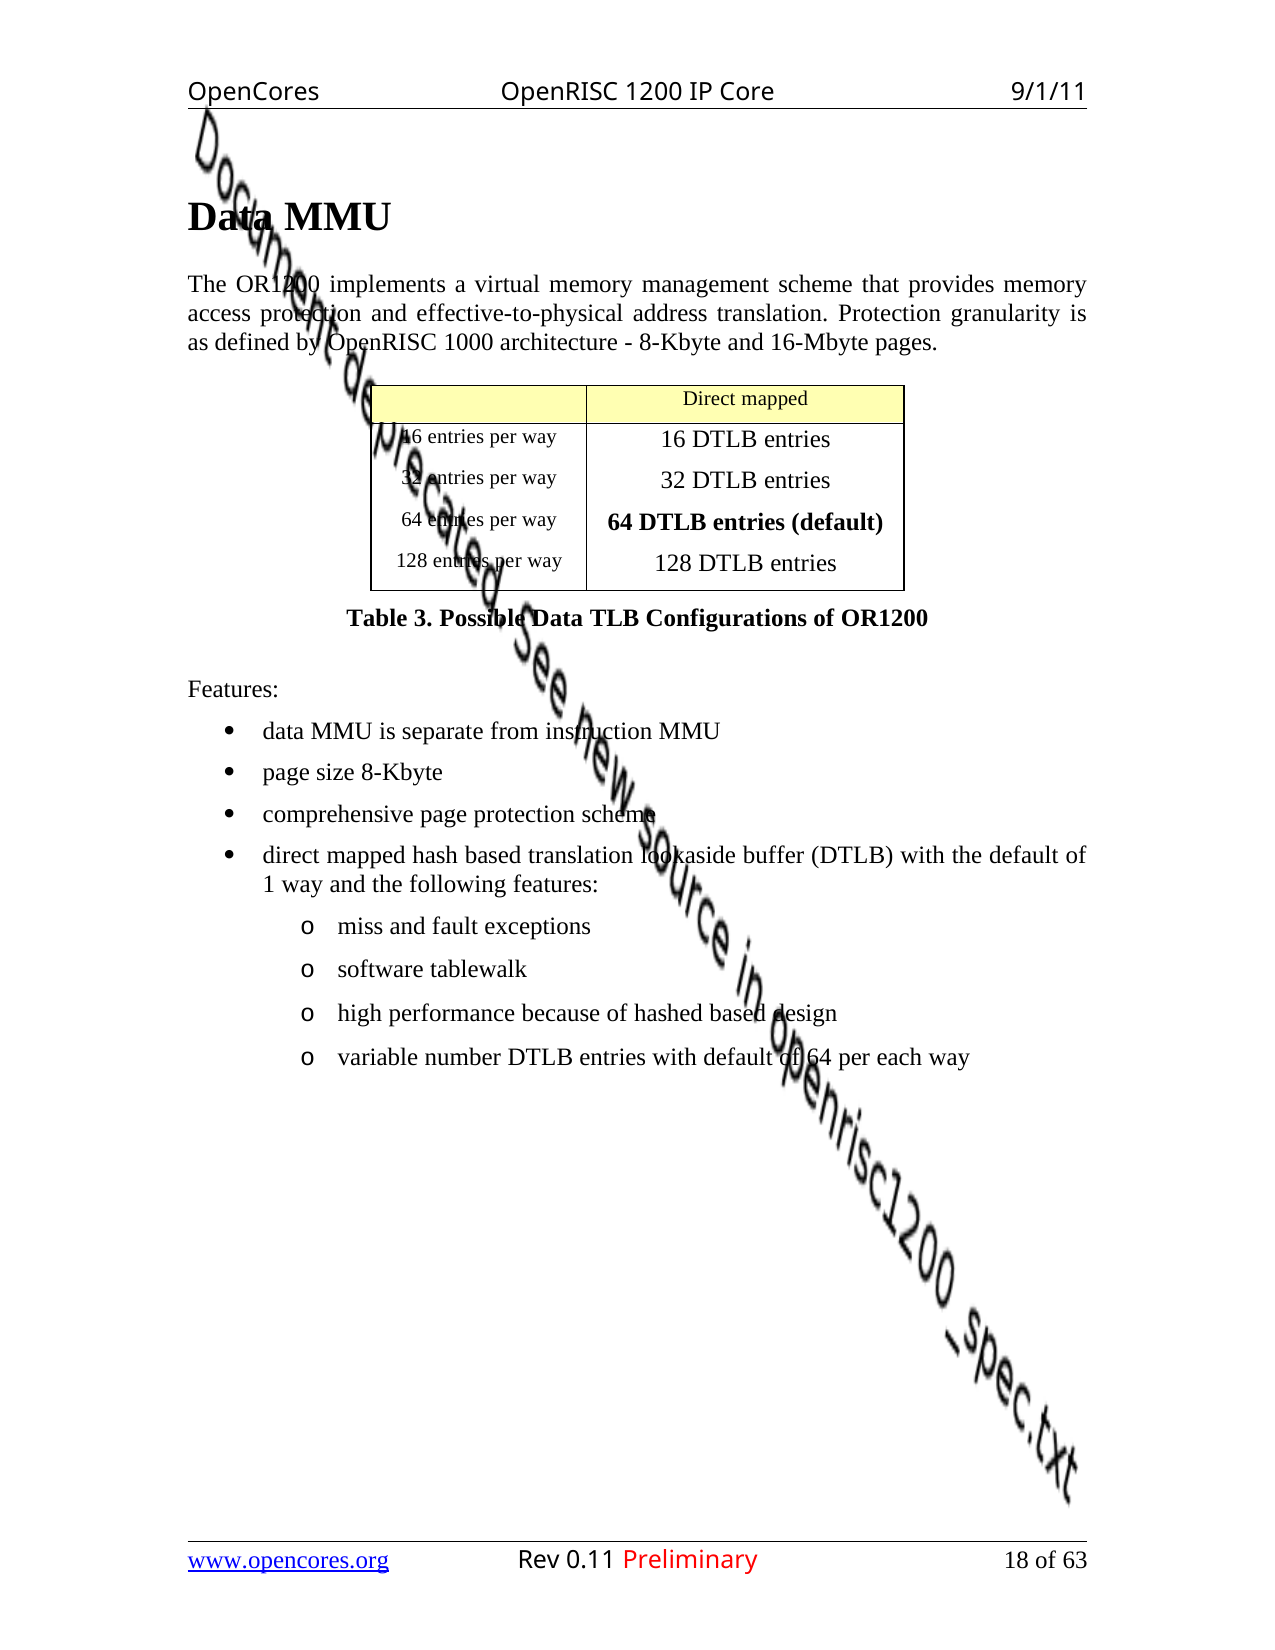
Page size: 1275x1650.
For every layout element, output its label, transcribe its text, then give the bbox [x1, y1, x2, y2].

list miss and fault exceptions [300, 911, 1087, 942]
table_header Direct mapped [587, 386, 903, 422]
list direct mapped hash based translation lookaside buffer (DTLB) with the default of 1 way and the following features: [225, 840, 1087, 898]
table_cell 128 entries per way [372, 548, 586, 590]
table_cell 64 entries per way [372, 507, 586, 548]
table_cell 16 entries per way [372, 424, 586, 465]
text The OR1200 implements a virtual memory management scheme that provides memory access protection and effective-to-physical address translation. Protection granularity is as defined by OpenRISC 1000 architecture - 8-Kbyte and 16-Mbyte pages. [187, 269, 1087, 356]
table_cell 128 DTLB entries [587, 548, 903, 590]
list software tablewalk [300, 954, 1087, 985]
list data MMU is separate from instruction MMU [225, 716, 1087, 744]
table_cell 32 DTLB entries [587, 465, 903, 507]
table_cell 32 entries per way [372, 465, 586, 507]
list comprehensive page protection scheme [225, 799, 1087, 828]
table_cell 64 DTLB entries (default) [587, 507, 903, 548]
picture [264, 1558, 269, 1567]
list page size 8-Kbyte [225, 757, 1087, 786]
picture [187, 73, 1088, 1576]
list high performance because of hashed based design [300, 998, 1087, 1029]
table_cell 16 DTLB entries [587, 424, 903, 465]
table_header [372, 386, 586, 422]
text Features: [187, 674, 1087, 703]
text Table 3. Possible Data TLB Configurations of OR1200 [187, 603, 1087, 632]
subtitle Data MMU [187, 192, 1087, 239]
list variable number DTLB entries with default of 64 per each way [300, 1041, 1087, 1072]
